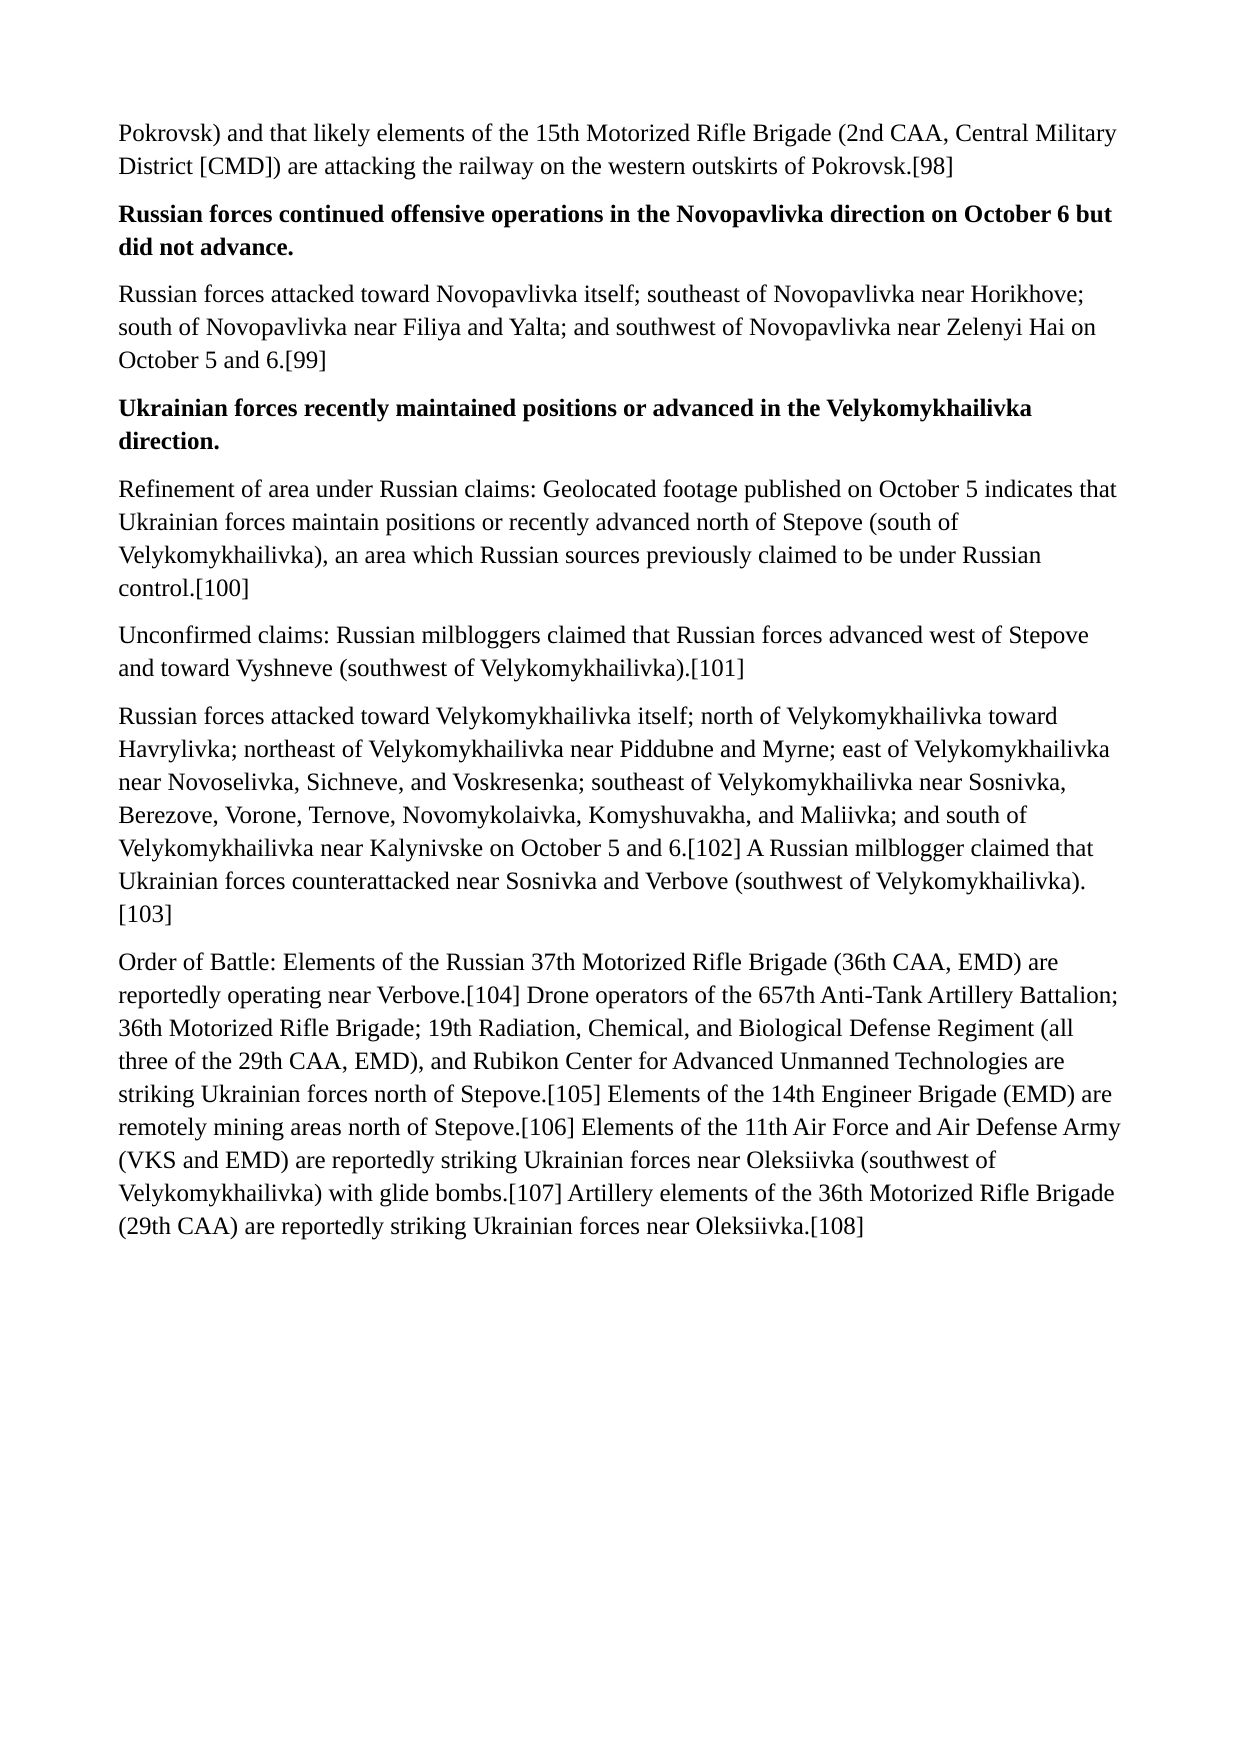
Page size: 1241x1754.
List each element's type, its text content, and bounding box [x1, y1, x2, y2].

text Unconfirmed claims: Russian milbloggers claimed that Russian forces advanced west of Stepove and toward Vyshneve (southwest of Velykomykhailivka).[101] [118, 620, 1122, 682]
text Russian forces continued offensive operations in the Novopavlivka direction on October 6 but did not advance. [118, 199, 1122, 261]
text Refinement of area under Russian claims: Geolocated footage published on October 5 indicates that Ukrainian forces maintain positions or recently advanced north of Stepove (south of Velykomykhailivka), an area which Russian sources previously claimed to be under Russian control.[100] [118, 474, 1122, 601]
text Pokrovsk) and that likely elements of the 15th Motorized Rifle Brigade (2nd CAA, Central Military District [CMD]) are attacking the railway on the western outskirts of Pokrovsk.[98] [118, 118, 1122, 180]
text Ukrainian forces recently maintained positions or advanced in the Velykomykhailivka direction. [118, 393, 1122, 455]
text Russian forces attacked toward Novopavlivka itself; southeast of Novopavlivka near Horikhove; south of Novopavlivka near Filiya and Yalta; and southwest of Novopavlivka near Zelenyi Hai on October 5 and 6.[99] [118, 279, 1122, 374]
text Russian forces attacked toward Velykomykhailivka itself; north of Velykomykhailivka toward Havrylivka; northeast of Velykomykhailivka near Piddubne and Myrne; east of Velykomykhailivka near Novoselivka, Sichneve, and Voskresenka; southeast of Velykomykhailivka near Sosnivka, Berezove, Vorone, Ternove, Novomykolaivka, Komyshuvakha, and Maliivka; and south of Velykomykhailivka near Kalynivske on October 5 and 6.[102] A Russian milblogger claimed that Ukrainian forces counterattacked near Sosnivka and Verbove (southwest of Velykomykhailivka).[103] [118, 701, 1122, 928]
text Order of Battle: Elements of the Russian 37th Motorized Rifle Brigade (36th CAA, EMD) are reportedly operating near Verbove.[104] Drone operators of the 657th Anti-Tank Artillery Battalion; 36th Motorized Rifle Brigade; 19th Radiation, Chemical, and Biological Defense Regiment (all three of the 29th CAA, EMD), and Rubikon Center for Advanced Unmanned Technologies are striking Ukrainian forces north of Stepove.[105] Elements of the 14th Engineer Brigade (EMD) are remotely mining areas north of Stepove.[106] Elements of the 11th Air Force and Air Defense Army (VKS and EMD) are reportedly striking Ukrainian forces near Oleksiivka (southwest of Velykomykhailivka) with glide bombs.[107] Artillery elements of the 36th Motorized Rifle Brigade (29th CAA) are reportedly striking Ukrainian forces near Oleksiivka.[108] [118, 947, 1122, 1239]
